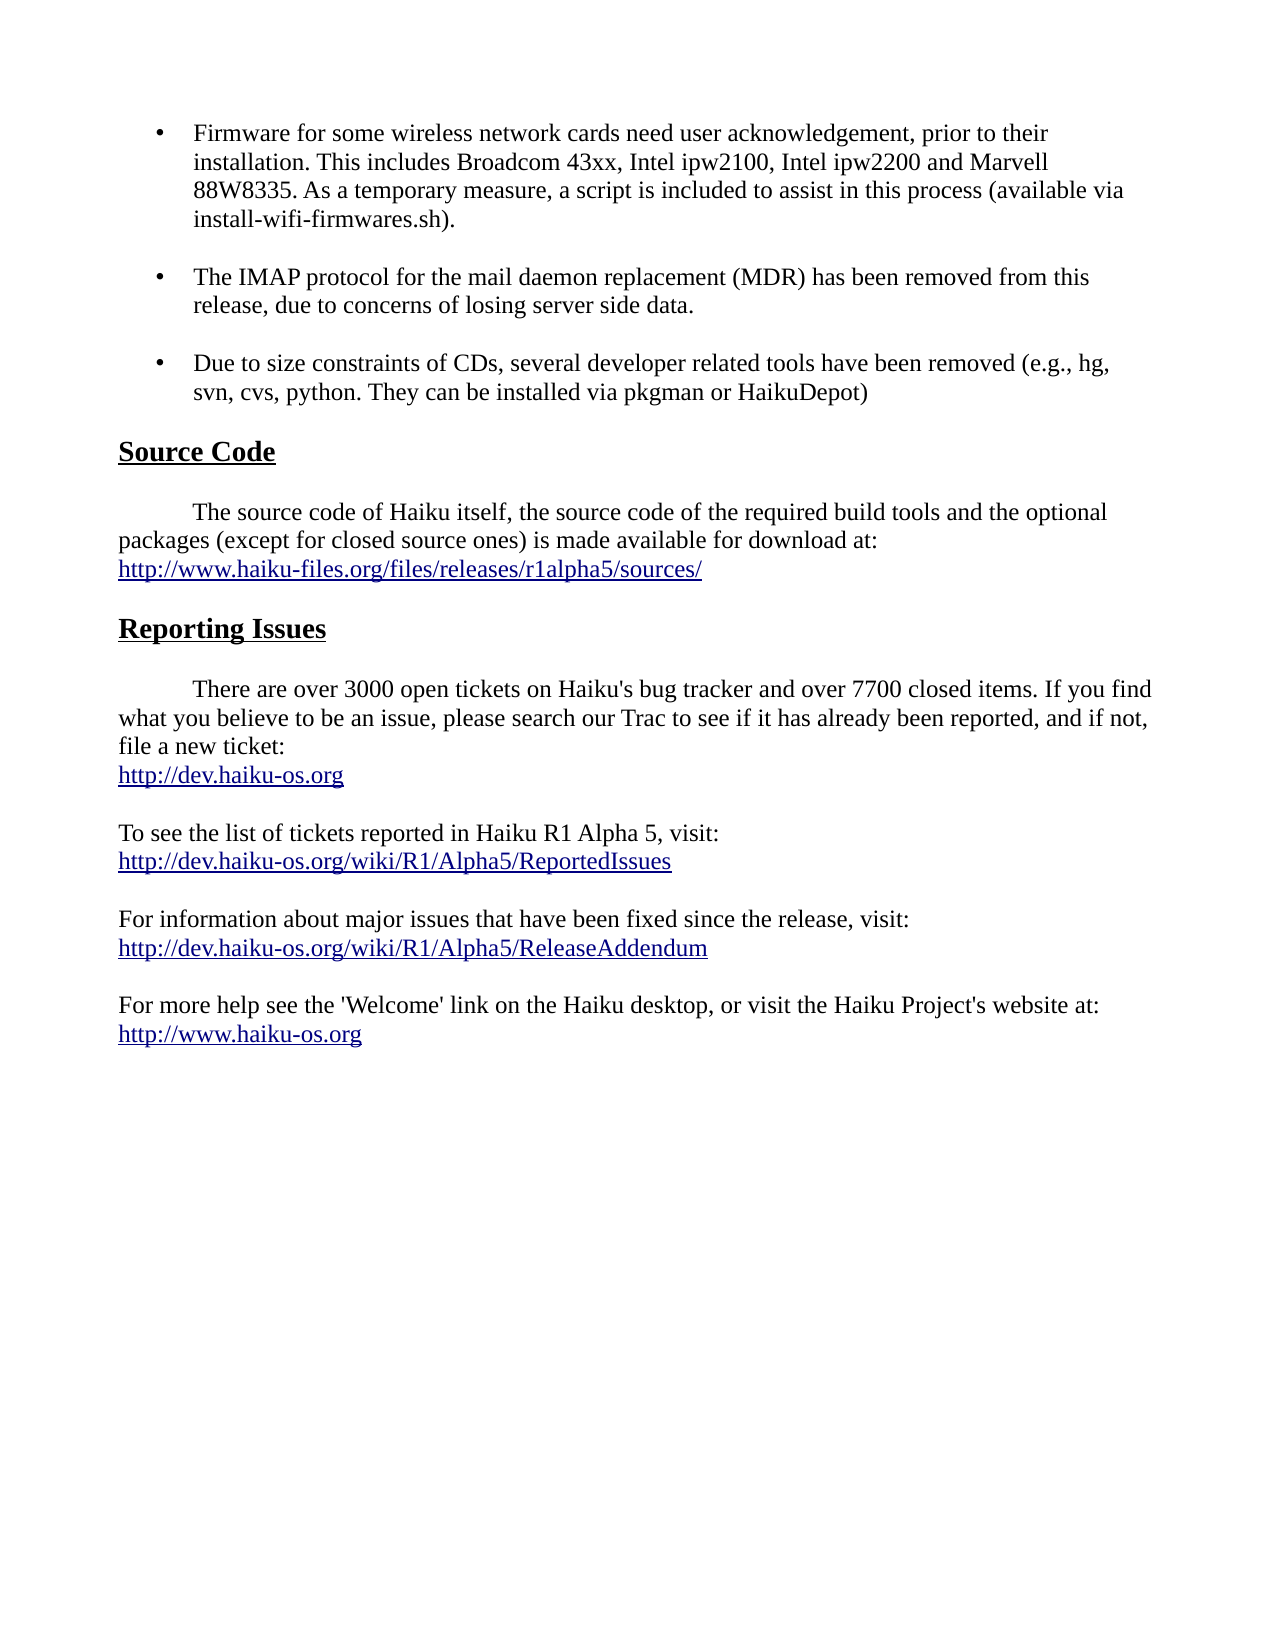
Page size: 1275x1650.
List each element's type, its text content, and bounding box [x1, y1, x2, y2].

list Due to size constraints of CDs, several developer related tools have been removed (e.g., hg, svn, cvs, python. They can be installed via pkgman or HaikuDepot) [156, 348, 1157, 406]
text ​​http://www.haiku-files.org/files/releases/r1alpha5/sources/ [118, 554, 1157, 583]
text The source code of Haiku itself, the source code of the required build tools and the optional packages (except for closed source ones) is made available for download at: [118, 497, 1157, 554]
text Source Code [118, 434, 1157, 468]
text http://dev.haiku-os.org/wiki/R1/Alpha5/ReportedIssues [118, 846, 1157, 875]
text For more help see the 'Welcome' link on the Haiku desktop, or visit the Haiku Project's website at: http://www.haiku-os.org [118, 990, 1157, 1048]
text ​​http://dev.haiku-os.org [118, 760, 1157, 789]
text For information about major issues that have been fixed since the release, visit: [118, 904, 1157, 933]
text ​http://dev.haiku-os.org/wiki/R1/Alpha5/ReleaseAddendum [118, 933, 1157, 961]
list The IMAP protocol for the mail daemon replacement (MDR) has been removed from this release, due to concerns of losing server side data. [156, 262, 1157, 319]
list Firmware for some wireless network cards need user acknowledgement, prior to their installation. This includes Broadcom 43xx, Intel ipw2100, Intel ipw2200 and Marvell 88W8335. As a temporary measure, a script is included to assist in this process (available via install-wifi-firmwares.sh). [156, 118, 1157, 233]
text To see the list of tickets reported in Haiku R1 Alpha 5, visit: [118, 818, 1157, 846]
text There are over 3000 open tickets on Haiku's bug tracker and over 7700 closed items. If you find what you believe to be an issue, please search our Trac to see if it has already been reported, and if not, file a new ticket: [118, 674, 1157, 760]
text Reporting Issues [118, 612, 1157, 645]
